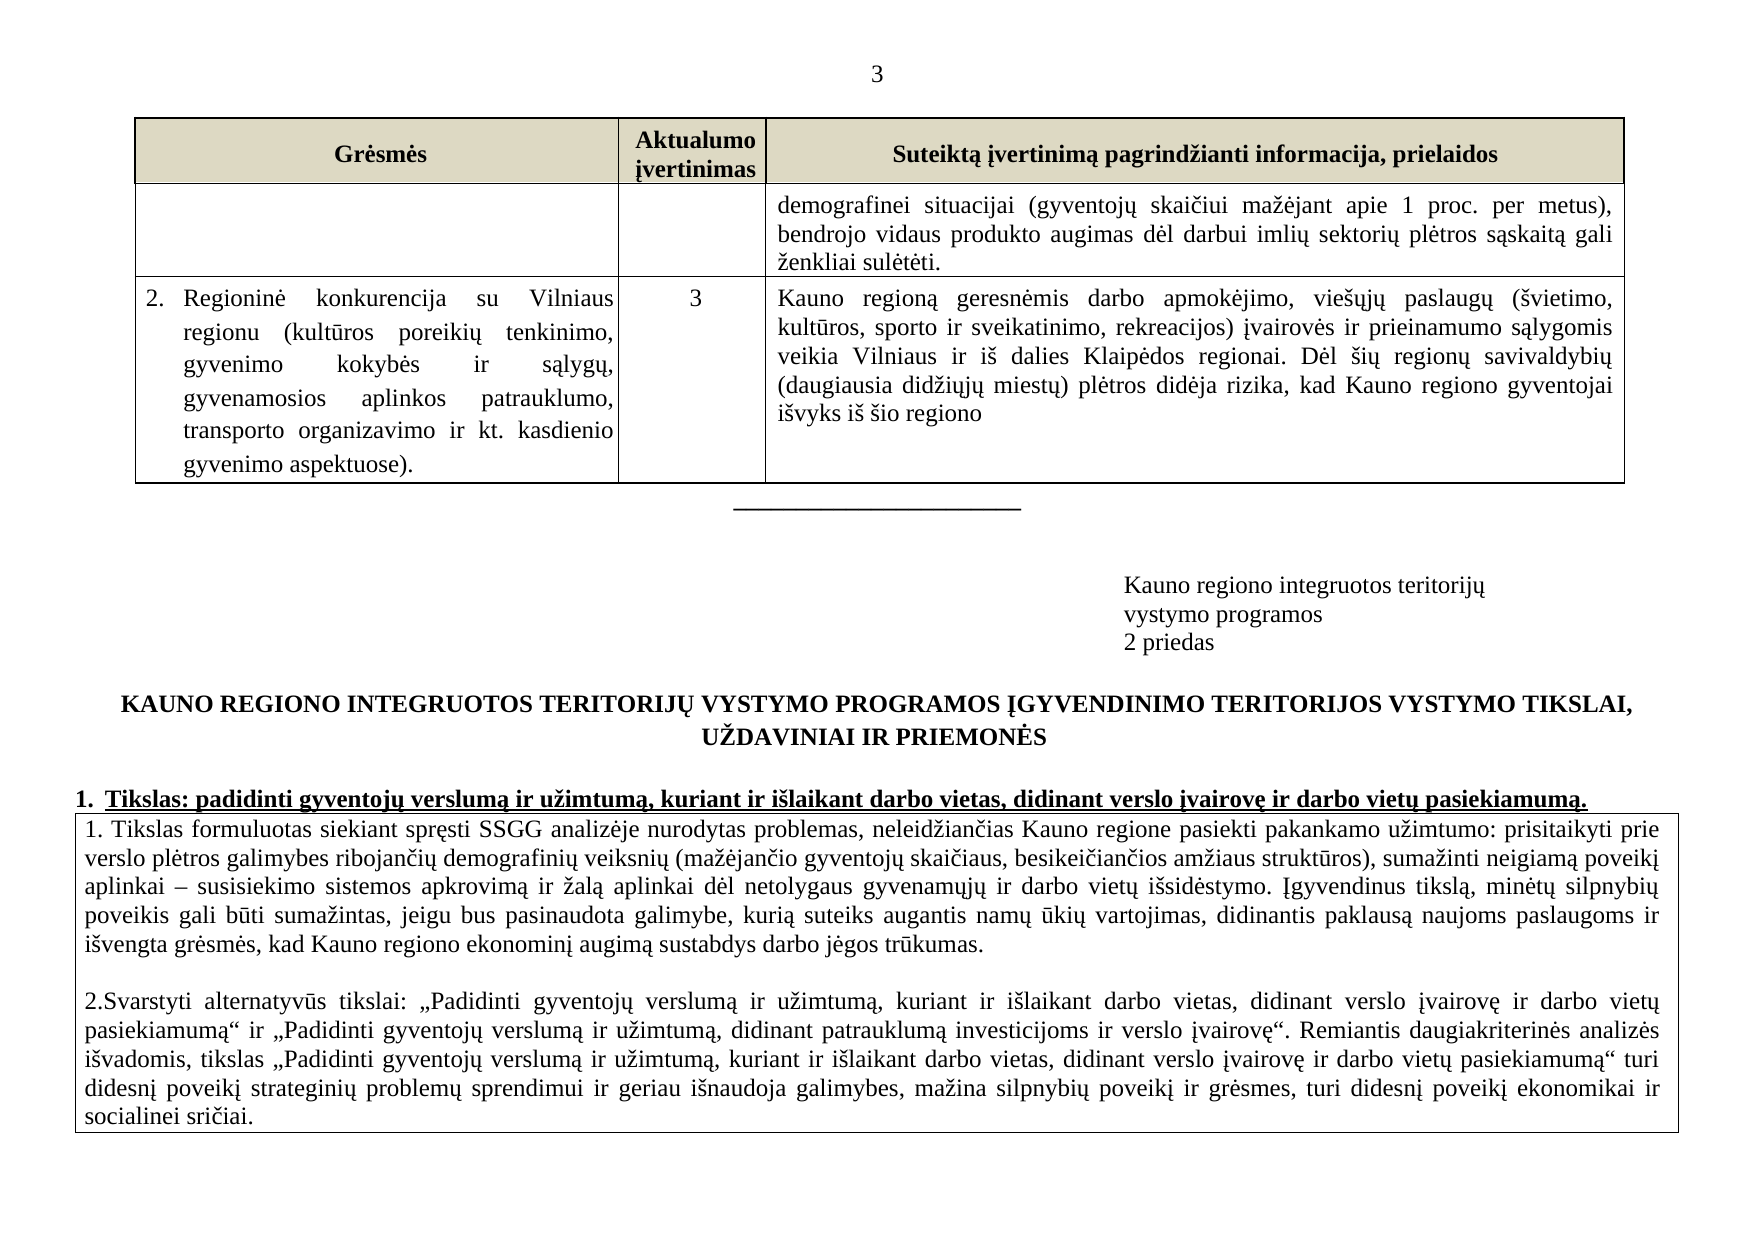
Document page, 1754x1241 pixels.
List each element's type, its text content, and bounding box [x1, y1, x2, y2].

text 2 priedas [1123, 627, 1679, 656]
text _______________________ [75, 484, 1679, 512]
text KAUNO REGIONO INTEGRUOTOS TERITORIJŲ VYSTYMO PROGRAMOS ĮGYVENDINIMO TERITORIJOS VYSTYMO TIKSLAI, UŽDAVINIAI IR PRIEMONĖS [75, 689, 1678, 751]
table_cell [136, 184, 618, 276]
text 1. Tikslas formuluotas siekiant spręsti SSGG analizėje nurodytas problemas, neleidžiančias Kauno regione pasiekti pakankamo užimtumo: prisitaikyti prie verslo plėtros galimybes ribojančių demografinių veiksnių (mažėjančio gyventojų skaičiaus, besikeičiančios amžiaus struktūros), sumažinti neigiamą poveikį aplinkai – susisiekimo sistemos apkrovimą ir žalą aplinkai dėl netolygaus gyvenamųjų ir darbo vietų išsidėstymo. Įgyvendinus tikslą, minėtų silpnybių poveikis gali būti sumažintas, jeigu bus pasinaudota galimybe, kurią suteiks augantis namų ūkių vartojimas, didinantis paklausą naujoms paslaugoms ir išvengta grėsmės, kad Kauno regiono ekonominį augimą sustabdys darbo jėgos trūkumas. [76, 814, 1678, 958]
table_header Grėsmės [136, 119, 618, 182]
text 1. Tikslas: padidinti gyventojų verslumą ir užimtumą, kuriant ir išlaikant darbo vietas, didinant verslo įvairovę ir darbo vietų pasiekiamumą. [75, 784, 1679, 813]
table_cell [619, 184, 765, 276]
text Kauno regiono integruotos teritorijų [1123, 570, 1679, 599]
table_header Aktualumo įvertinimas [619, 119, 765, 182]
text 2.Svarstyti alternatyvūs tikslai: „Padidinti gyventojų verslumą ir užimtumą, kuriant ir išlaikant darbo vietas, didinant verslo įvairovę ir darbo vietų pasiekiamumą“ ir „Padidinti gyventojų verslumą ir užimtumą, didinant patrauklumą investicijoms ir verslo įvairovę“. Remiantis daugiakriterinės analizės išvadomis, tikslas „Padidinti gyventojų verslumą ir užimtumą, kuriant ir išlaikant darbo vietas, didinant verslo įvairovę ir darbo vietų pasiekiamumą“ turi didesnį poveikį strateginių problemų sprendimui ir geriau išnaudoja galimybes, mažina silpnybių poveikį ir grėsmes, turi didesnį poveikį ekonomikai ir socialinei sričiai. [76, 985, 1678, 1132]
table_cell 2. Regioninė konkurencija su Vilniaus regionu (kultūros poreikių tenkinimo, gyvenimo kokybės ir sąlygų, gyvenamosios aplinkos patrauklumo, transporto organizavimo ir kt. kasdienio gyvenimo aspektuose). [136, 277, 618, 482]
text vystymo programos [1123, 599, 1679, 627]
table_cell 3 [619, 277, 765, 482]
table_cell Kauno regioną geresnėmis darbo apmokėjimo, viešųjų paslaugų (švietimo, kultūros, sporto ir sveikatinimo, rekreacijos) įvairovės ir prieinamumo sąlygomis veikia Vilniaus ir iš dalies Klaipėdos regionai. Dėl šių regionų savivaldybių (daugiausia didžiųjų miestų) plėtros didėja rizika, kad Kauno regiono gyventojai išvyks iš šio regiono [766, 277, 1624, 482]
table_header Suteiktą įvertinimą pagrindžianti informacija, prielaidos [767, 119, 1623, 182]
table_cell demografinei situacijai (gyventojų skaičiui mažėjant apie 1 proc. per metus), bendrojo vidaus produkto augimas dėl darbui imlių sektorių plėtros sąskaitą gali ženkliai sulėtėti. [766, 184, 1624, 276]
